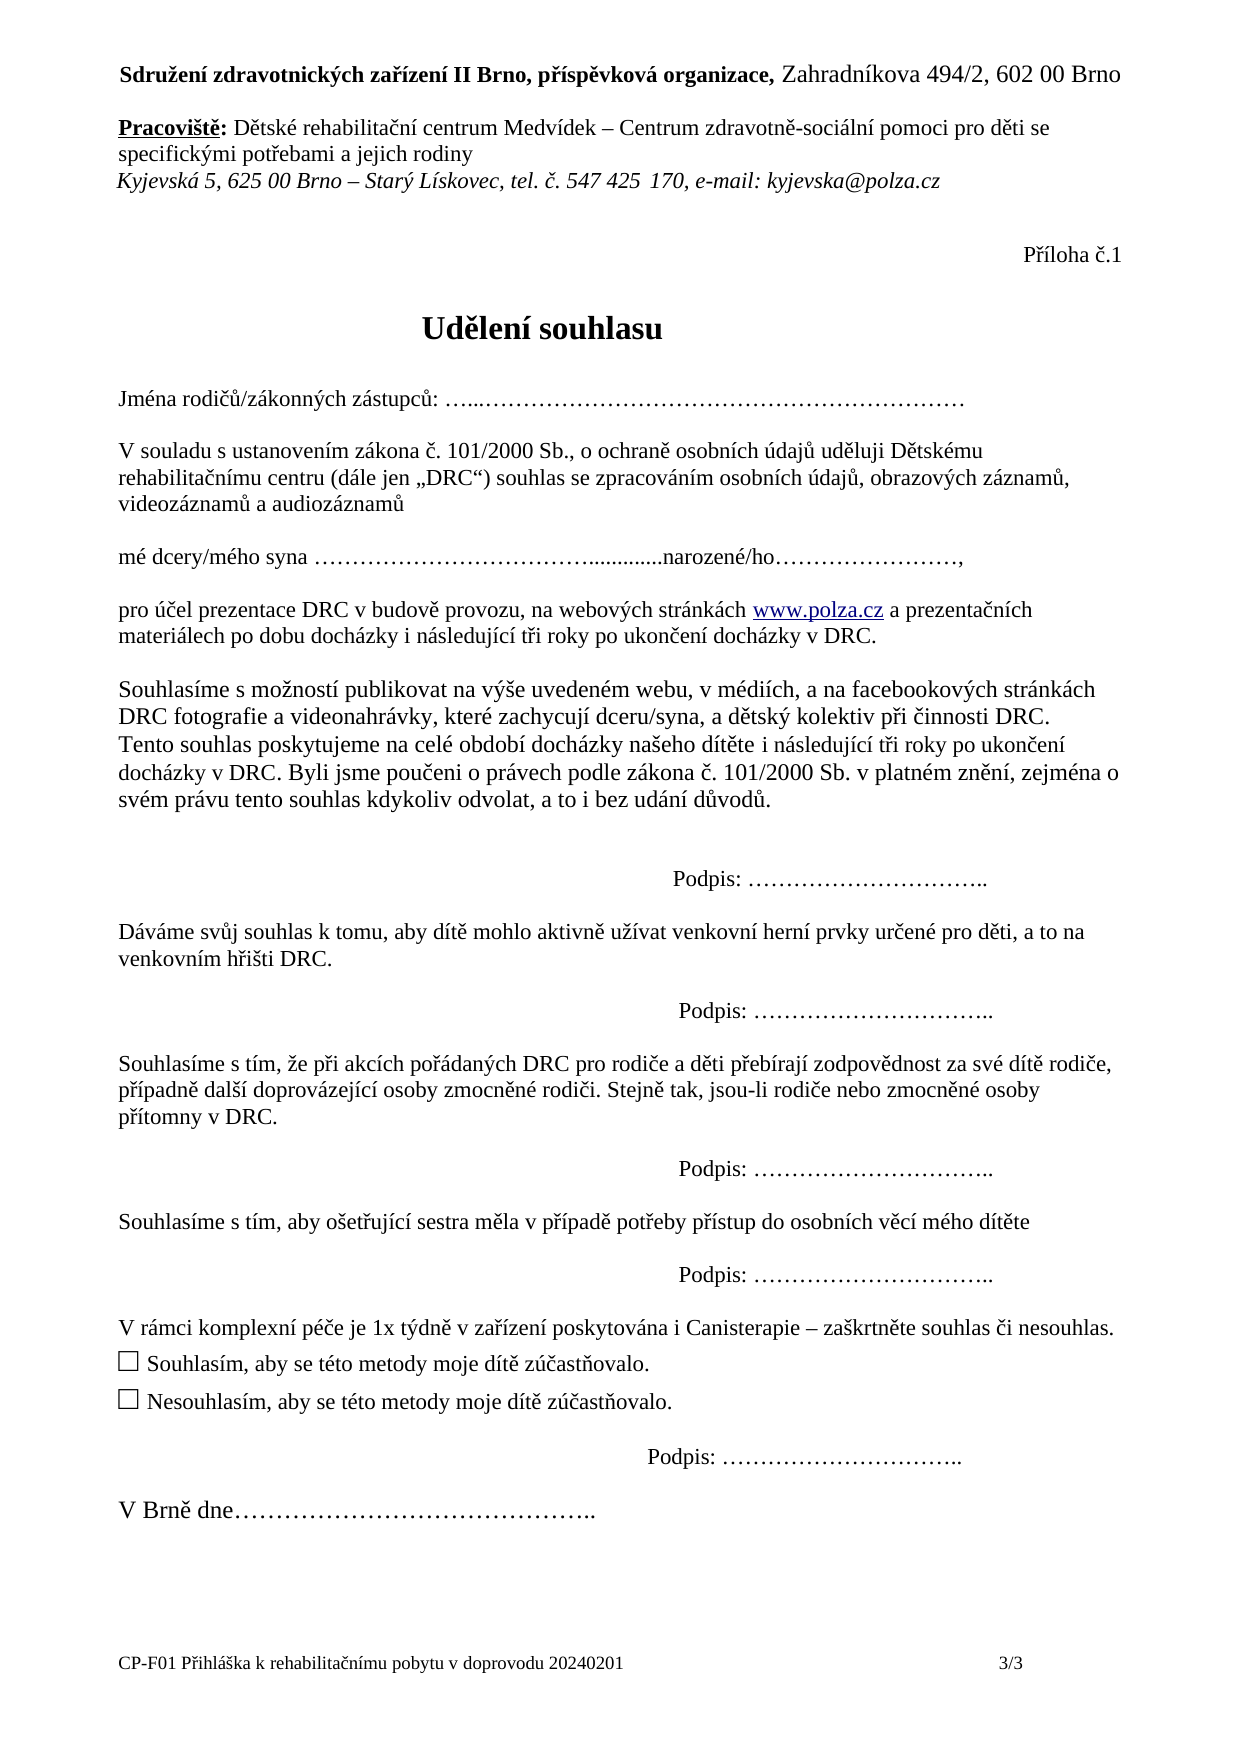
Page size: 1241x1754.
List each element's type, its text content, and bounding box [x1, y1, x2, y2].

text □ Nesouhlasím, aby se této metody moje dítě zúčastňovalo. [118, 1378, 1122, 1417]
text Souhlasíme s možností publikovat na výše uvedeném webu, v médiích, a na facebookových stránkách DRC fotografie a videonahrávky, které zachycují dceru/syna, a dětský kolektiv při činnosti DRC. [118, 675, 1122, 730]
text V Brně dne…………………………………….. [118, 1496, 1122, 1524]
text Dáváme svůj souhlas k tomu, aby dítě mohlo aktivně užívat venkovní herní prvky určené pro děti, a to na venkovním hřišti DRC. [118, 918, 1122, 971]
text Podpis: ………………………….. [118, 1155, 1122, 1182]
list V souladu s ustanovením zákona č. 101/2000 Sb., o ochraně osobních údajů uděluji Dětskému rehabilitačnímu centru (dále jen „DRC“) souhlas se zpracováním osobních údajů, obrazových záznamů, videozáznamů a audiozáznamů [118, 438, 1122, 517]
text Kyjevská 5, 625 00 Brno – Starý Lískovec, tel. č. 547 425 170, e-mail: kyjevska@polza.cz [59, 167, 1122, 193]
text Tento souhlas poskytujeme na celé období docházky našeho dítěte i následující tři roky po ukončení docházky v DRC. Byli jsme poučeni o právech podle zákona č. 101/2000 Sb. v platném znění, zejména o svém právu tento souhlas kdykoliv odvolat, a to i bez udání důvodů. [118, 730, 1122, 813]
text Podpis: ………………………….. [118, 1261, 1122, 1287]
text Příloha č.1 [118, 232, 1122, 270]
text Pracoviště: Dětské rehabilitační centrum Medvídek – Centrum zdravotně-sociální pomoci pro děti se specifickými potřebami a jejich rodiny [118, 114, 1122, 167]
text □ Souhlasím, aby se této metody moje dítě zúčastňovalo. [118, 1340, 1122, 1378]
text mé dcery/mého syna ……………………………….............narozené/ho……………………, [118, 543, 1122, 569]
text Podpis: ………………………….. [636, 1443, 1122, 1469]
text Podpis: ………………………….. [118, 997, 1122, 1024]
text Souhlasíme s tím, že při akcích pořádaných DRC pro rodiče a děti přebírají zodpovědnost za své dítě rodiče, případně další doprovázející osoby zmocněné rodiči. Stejně tak, jsou-li rodiče nebo zmocněné osoby přítomny v DRC. [118, 1050, 1122, 1129]
text Souhlasíme s tím, aby ošetřující sestra měla v případě potřeby přístup do osobních věcí mého dítěte [118, 1208, 1122, 1234]
text pro účel prezentace DRC v budově provozu, na webových stránkách www.polza.cz a prezentačních materiálech po dobu docházky i následující tři roky po ukončení docházky v DRC. [118, 596, 1122, 648]
text Podpis: ………………………….. [118, 866, 1122, 892]
text Jména rodičů/zákonných zástupců: …...……………………………………………………… [118, 385, 1122, 411]
text V rámci komplexní péče je 1x týdně v zařízení poskytována i Canisterapie – zaškrtněte souhlas či nesouhlas. [118, 1313, 1122, 1340]
text Udělení souhlasu [339, 308, 1122, 347]
